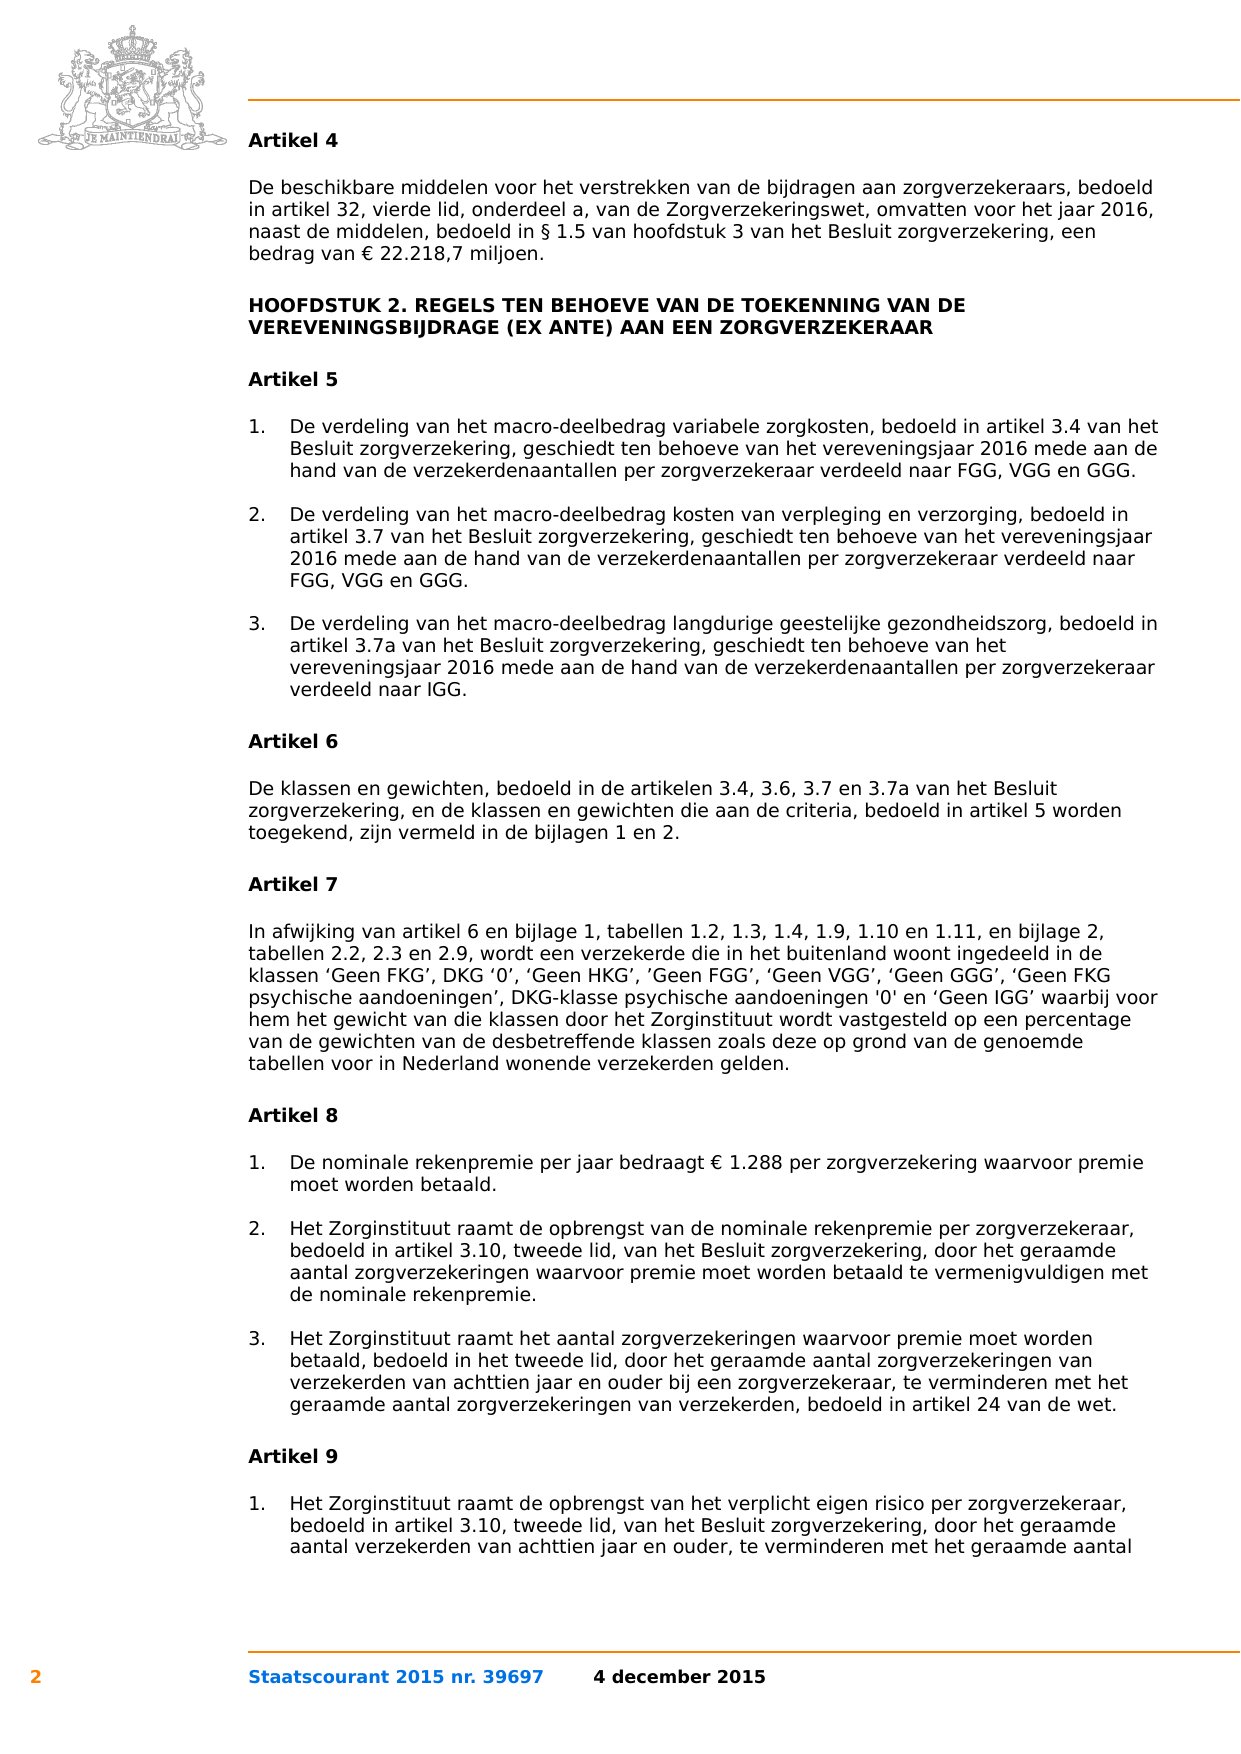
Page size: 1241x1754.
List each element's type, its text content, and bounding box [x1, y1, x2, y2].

text 3. De verdeling van het macro-deelbedrag langdurige geestelijke gezondheidszorg, bedoeld in artikel 3.7a van het Besluit zorgverzekering, geschiedt ten behoeve van het vereveningsjaar 2016 mede aan de hand van de verzekerdenaantallen per zorgverzekeraar verdeeld naar IGG. [248, 613, 1163, 701]
subtitle HOOFDSTUK 2. REGELS TEN BEHOEVE VAN DE TOEKENNING VAN DE VEREVENINGSBIJDRAGE (EX ANTE) AAN EEN ZORGVERZEKERAAR [248, 295, 1163, 339]
subtitle Artikel 5 [248, 369, 1163, 391]
text 2. De verdeling van het macro-deelbedrag kosten van verpleging en verzorging, bedoeld in artikel 3.7 van het Besluit zorgverzekering, geschiedt ten behoeve van het vereveningsjaar 2016 mede aan de hand van de verzekerdenaantallen per zorgverzekeraar verdeeld naar FGG, VGG en GGG. [248, 503, 1163, 591]
subtitle Artikel 9 [248, 1446, 1163, 1467]
text 1. Het Zorginstituut raamt de opbrengst van het verplicht eigen risico per zorgverzekeraar, bedoeld in artikel 3.10, tweede lid, van het Besluit zorgverzekering, door het geraamde aantal verzekerden van achttien jaar en ouder, te verminderen met het geraamde aantal [248, 1492, 1163, 1558]
subtitle Artikel 7 [248, 874, 1163, 896]
text De beschikbare middelen voor het verstrekken van de bijdragen aan zorgverzekeraars, bedoeld in artikel 32, vierde lid, onderdeel a, van de Zorgverzekeringswet, omvatten voor het jaar 2016, naast de middelen, bedoeld in § 1.5 van hoofdstuk 3 van het Besluit zorgverzekering, een bedrag van € 22.218,7 miljoen. [248, 177, 1163, 265]
text In afwijking van artikel 6 en bijlage 1, tabellen 1.2, 1.3, 1.4, 1.9, 1.10 en 1.11, en bijlage 2, tabellen 2.2, 2.3 en 2.9, wordt een verzekerde die in het buitenland woont ingedeeld in de klassen ‘Geen FKG’, DKG ‘0’, ‘Geen HKG’, ’Geen FGG’, ‘Geen VGG’, ‘Geen GGG’, ‘Geen FKG psychische aandoeningen’, DKG-klasse psychische aandoeningen '0' en ‘Geen IGG’ waarbij voor hem het gewicht van die klassen door het Zorginstituut wordt vastgesteld op een percentage van de gewichten van de desbetreffende klassen zoals deze op grond van de genoemde tabellen voor in Nederland wonende verzekerden gelden. [248, 921, 1163, 1075]
subtitle Artikel 6 [248, 731, 1163, 753]
text 1. De nominale rekenpremie per jaar bedraagt € 1.288 per zorgverzekering waarvoor premie moet worden betaald. [248, 1152, 1163, 1196]
text 2. Het Zorginstituut raamt de opbrengst van de nominale rekenpremie per zorgverzekeraar, bedoeld in artikel 3.10, tweede lid, van het Besluit zorgverzekering, door het geraamde aantal zorgverzekeringen waarvoor premie moet worden betaald te vermenigvuldigen met de nominale rekenpremie. [248, 1218, 1163, 1306]
text De klassen en gewichten, bedoeld in de artikelen 3.4, 3.6, 3.7 en 3.7a van het Besluit zorgverzekering, en de klassen en gewichten die aan de criteria, bedoeld in artikel 5 worden toegekend, zijn vermeld in de bijlagen 1 en 2. [248, 778, 1163, 844]
picture [38, 25, 227, 150]
text 1. De verdeling van het macro-deelbedrag variabele zorgkosten, bedoeld in artikel 3.4 van het Besluit zorgverzekering, geschiedt ten behoeve van het vereveningsjaar 2016 mede aan de hand van de verzekerdenaantallen per zorgverzekeraar verdeeld naar FGG, VGG en GGG. [248, 416, 1163, 482]
text 3. Het Zorginstituut raamt het aantal zorgverzekeringen waarvoor premie moet worden betaald, bedoeld in het tweede lid, door het geraamde aantal zorgverzekeringen van verzekerden van achttien jaar en ouder bij een zorgverzekeraar, te verminderen met het geraamde aantal zorgverzekeringen van verzekerden, bedoeld in artikel 24 van de wet. [248, 1328, 1163, 1416]
subtitle Artikel 8 [248, 1105, 1163, 1127]
subtitle Artikel 4 [248, 130, 1163, 152]
